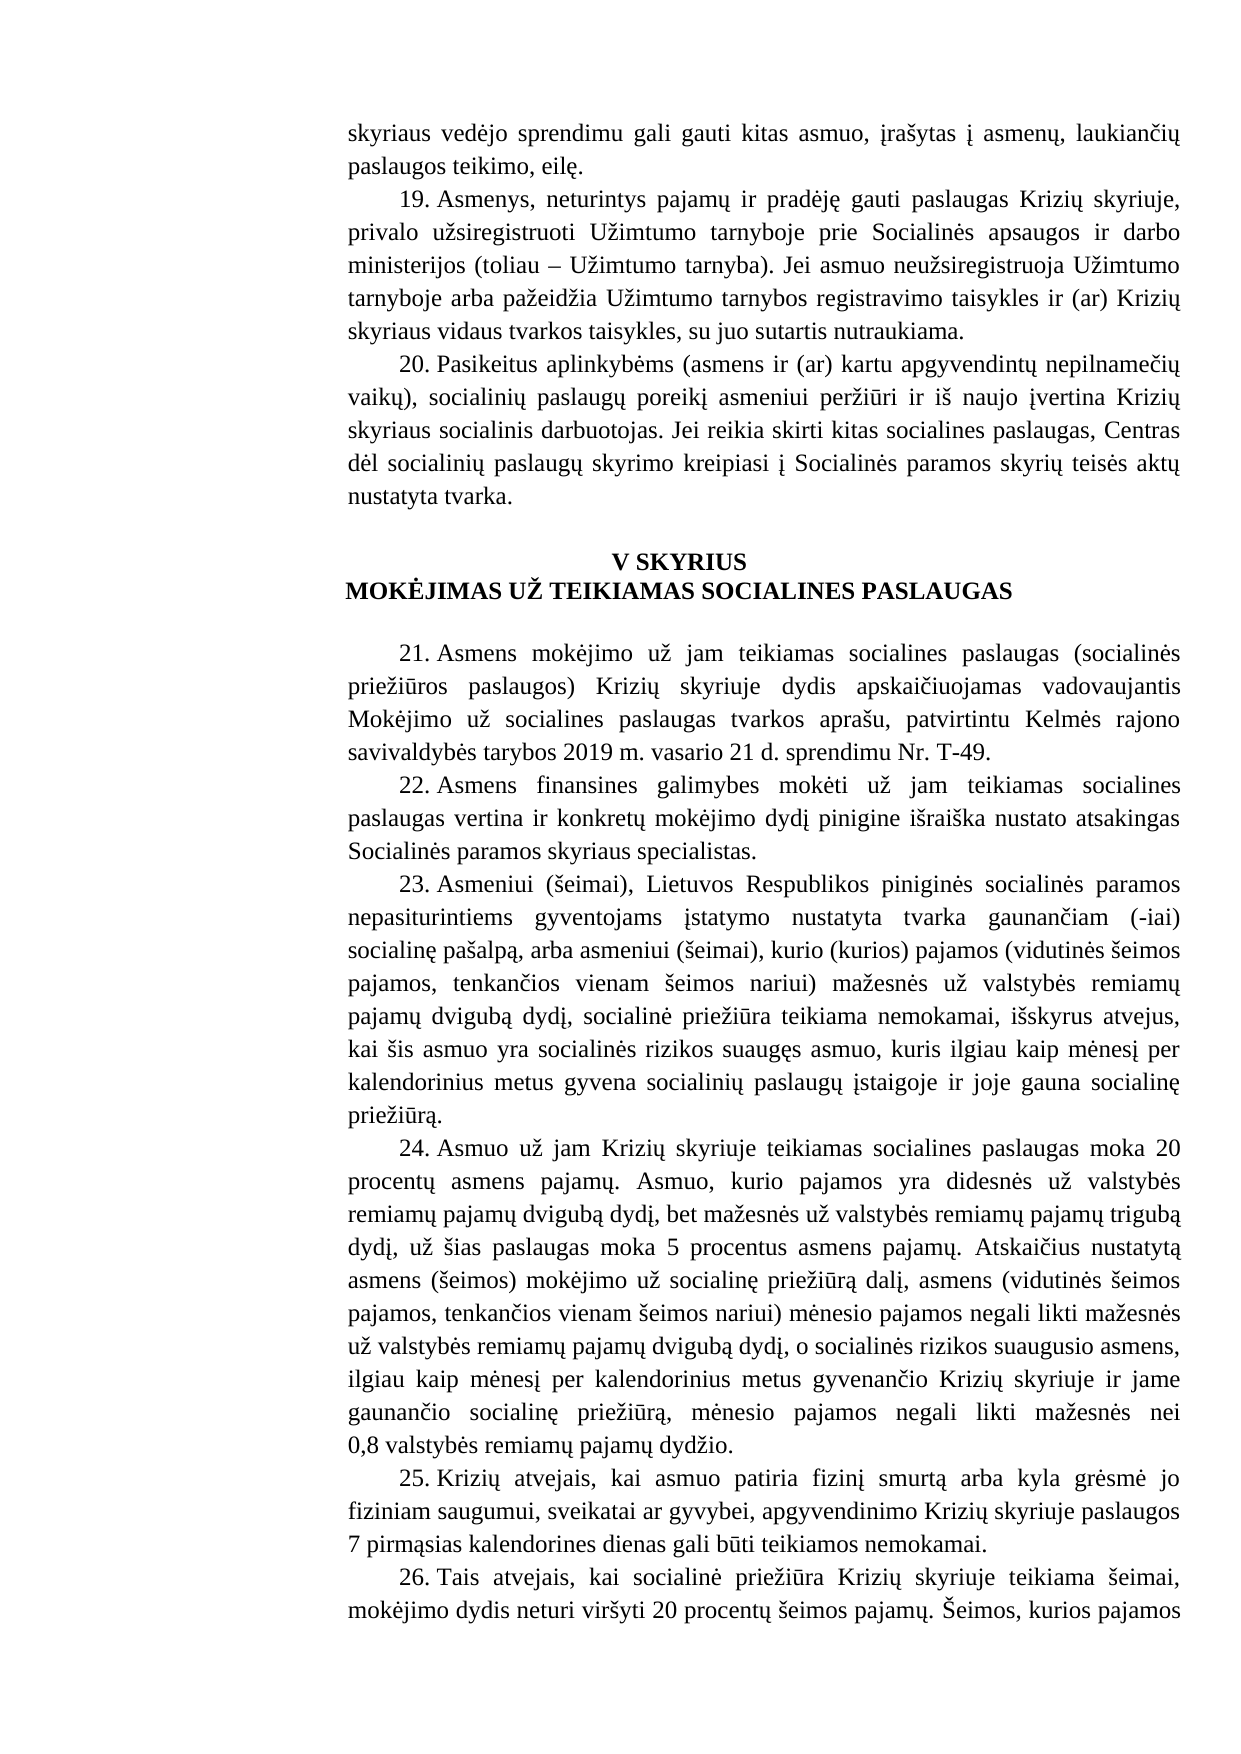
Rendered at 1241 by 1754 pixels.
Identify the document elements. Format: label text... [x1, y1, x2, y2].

list Tais atvejais, kai socialinė priežiūra Krizių skyriuje teikiama šeimai, mokėjimo dydis neturi viršyti 20 procentų šeimos pajamų. Šeimos, kurios pajamos [310, 1562, 1181, 1624]
list Asmens mokėjimo už jam teikiamas socialines paslaugas (socialinės priežiūros paslaugos) Krizių skyriuje dydis apskaičiuojamas vadovaujantis Mokėjimo už socialines paslaugas tvarkos aprašu, patvirtintu Kelmės rajono savivaldybės tarybos 2019 m. vasario 21 d. sprendimu Nr. T-49. [310, 638, 1181, 766]
list skyriaus vedėjo sprendimu gali gauti kitas asmuo, įrašytas į asmenų, laukiančių paslaugos teikimo, eilę. [310, 118, 1181, 180]
list Asmeniui (šeimai), Lietuvos Respublikos piniginės socialinės paramos nepasiturintiems gyventojams įstatymo nustatyta tvarka gaunančiam (-iai) socialinę pašalpą, arba asmeniui (šeimai), kurio (kurios) pajamos (vidutinės šeimos pajamos, tenkančios vienam šeimos nariui) mažesnės už valstybės remiamų pajamų dvigubą dydį, socialinė priežiūra teikiama nemokamai, išskyrus atvejus, kai šis asmuo yra socialinės rizikos suaugęs asmuo, kuris ilgiau kaip mėnesį per kalendorinius metus gyvena socialinių paslaugų įstaigoje ir joje gauna socialinę priežiūrą. [310, 869, 1181, 1129]
list Asmuo už jam Krizių skyriuje teikiamas socialines paslaugas moka 20 procentų asmens pajamų. Asmuo, kurio pajamos yra didesnės už valstybės remiamų pajamų dvigubą dydį, bet mažesnės už valstybės remiamų pajamų trigubą dydį, už šias paslaugas moka 5 procentus asmens pajamų. Atskaičius nustatytą asmens (šeimos) mokėjimo už socialinę priežiūrą dalį, asmens (vidutinės šeimos pajamos, tenkančios vienam šeimos nariui) mėnesio pajamos negali likti mažesnės už valstybės remiamų pajamų dvigubą dydį, o socialinės rizikos suaugusio asmens, ilgiau kaip mėnesį per kalendorinius metus gyvenančio Krizių skyriuje ir jame gaunančio socialinę priežiūrą, mėnesio pajamos negali likti mažesnės nei 0,8 valstybės remiamų pajamų dydžio. [310, 1133, 1181, 1459]
text MOKĖJIMAS UŽ TEIKIAMAS SOCIALINES PASLAUGAS [177, 576, 1181, 605]
list Asmenys, neturintys pajamų ir pradėję gauti paslaugas Krizių skyriuje, privalo užsiregistruoti Užimtumo tarnyboje prie Socialinės apsaugos ir darbo ministerijos (toliau – Užimtumo tarnyba). Jei asmuo neužsiregistruoja Užimtumo tarnyboje arba pažeidžia Užimtumo tarnybos registravimo taisykles ir (ar) Krizių skyriaus vidaus tvarkos taisykles, su juo sutartis nutraukiama. [310, 184, 1181, 345]
list Asmens finansines galimybes mokėti už jam teikiamas socialines paslaugas vertina ir konkretų mokėjimo dydį pinigine išraiška nustato atsakingas Socialinės paramos skyriaus specialistas. [310, 770, 1181, 865]
list Pasikeitus aplinkybėms (asmens ir (ar) kartu apgyvendintų nepilnamečių vaikų), socialinių paslaugų poreikį asmeniui peržiūri ir iš naujo įvertina Krizių skyriaus socialinis darbuotojas. Jei reikia skirti kitas socialines paslaugas, Centras dėl socialinių paslaugų skyrimo kreipiasi į Socialinės paramos skyrių teisės aktų nustatyta tvarka. [310, 349, 1181, 510]
text V SKYRIUS [177, 547, 1181, 576]
list Krizių atvejais, kai asmuo patiria fizinį smurtą arba kyla grėsmė jo fiziniam saugumui, sveikatai ar gyvybei, apgyvendinimo Krizių skyriuje paslaugos 7 pirmąsias kalendorines dienas gali būti teikiamos nemokamai. [310, 1463, 1181, 1558]
